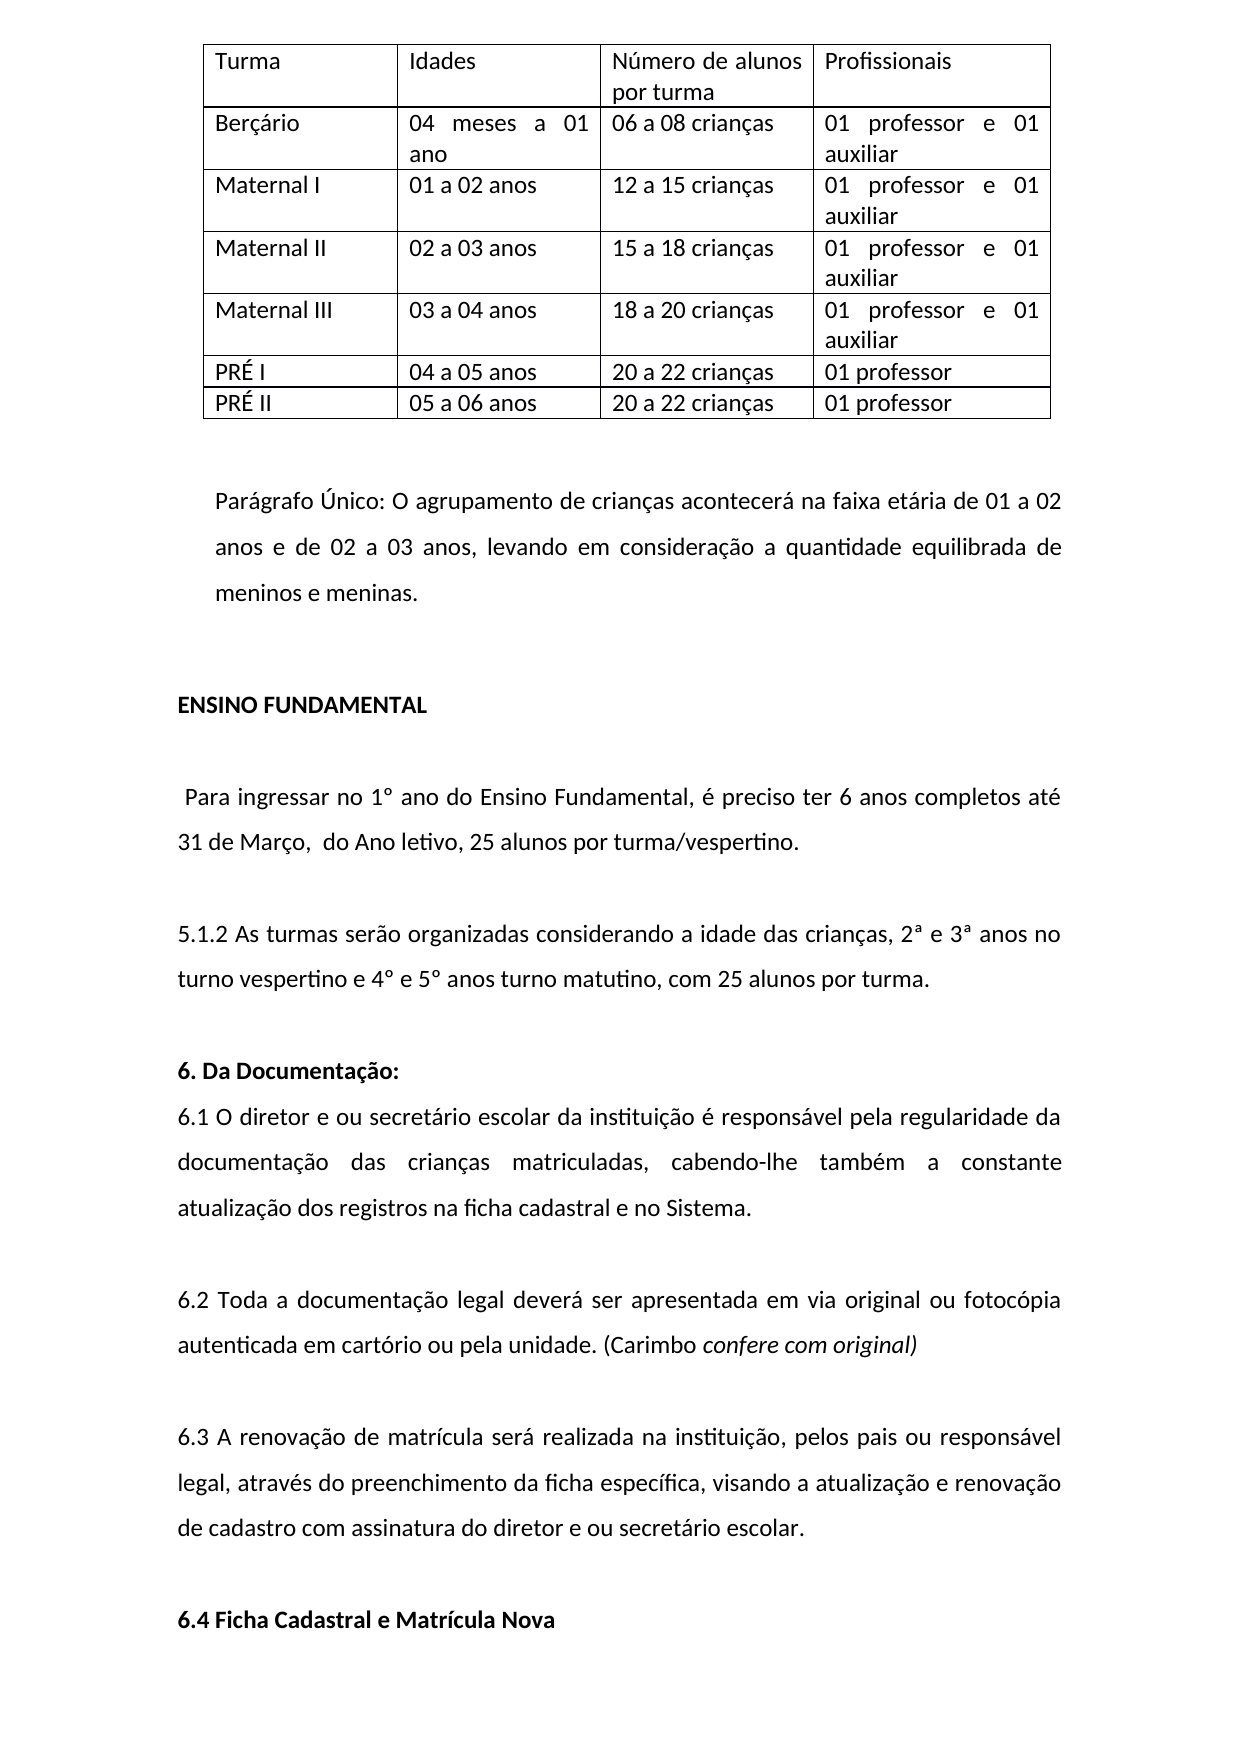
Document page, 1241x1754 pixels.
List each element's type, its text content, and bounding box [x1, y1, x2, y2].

table_cell 01 a 02 anos [398, 170, 600, 231]
table_header Turma [204, 45, 397, 106]
table_header Número de alunos por turma [601, 45, 813, 106]
table_cell 12 a 15 crianças [601, 170, 813, 231]
table_cell 01 professor e 01 auxiliar [814, 108, 1050, 168]
text 6.1 O diretor e ou secretário escolar da instituição é responsável pela regularidade da documentação das crianças matriculadas, cabendo-lhe também a constante atualização dos registros na ficha cadastral e no Sistema. [177, 1101, 1063, 1223]
table_cell 01 professor e 01 auxiliar [814, 170, 1050, 231]
table_cell 01 professor e 01 auxiliar [814, 294, 1050, 355]
table_cell 01 professor [814, 356, 1050, 386]
table_header Idades [398, 45, 600, 106]
table_cell 03 a 04 anos [398, 294, 600, 355]
text 5.1.2 As turmas serão organizadas considerando a idade das crianças, 2ª e 3ª anos no turno vespertino e 4º e 5º anos turno matutino, com 25 alunos por turma. [177, 918, 1063, 994]
table_cell 20 a 22 crianças [601, 356, 813, 386]
table_cell 01 professor e 01 auxiliar [814, 232, 1050, 293]
table_cell Maternal III [204, 294, 397, 355]
table_cell 20 a 22 crianças [601, 388, 813, 418]
table_cell PRÉ I [204, 356, 397, 386]
table_cell 04 a 05 anos [398, 356, 600, 386]
text Parágrafo Único: O agrupamento de crianças acontecerá na faixa etária de 01 a 02 anos e de 02 a 03 anos, levando em consideração a quantidade equilibrada de meninos e meninas. [215, 486, 1063, 607]
table_cell 01 professor [814, 388, 1050, 418]
text Para ingressar no 1º ano do Ensino Fundamental, é preciso ter 6 anos completos até 31 de Março, do Ano letivo, 25 alunos por turma/vespertino. [177, 781, 1063, 857]
table_cell 15 a 18 crianças [601, 232, 813, 293]
text 6.2 Toda a documentação legal deverá ser apresentada em via original ou fotocópia autenticada em cartório ou pela unidade. (Carimbo confere com original) [177, 1284, 1063, 1360]
table_cell PRÉ II [204, 388, 397, 418]
table_cell 04 meses a 01 ano [398, 108, 600, 168]
table_cell Maternal I [204, 170, 397, 231]
table_cell 06 a 08 crianças [601, 108, 813, 168]
text 6.4 Ficha Cadastral e Matrícula Nova [177, 1604, 1063, 1634]
table_cell Berçário [204, 108, 397, 168]
table_cell Maternal II [204, 232, 397, 293]
table_cell 02 a 03 anos [398, 232, 600, 293]
text 6. Da Documentação: [177, 1055, 1063, 1086]
table_cell 18 a 20 crianças [601, 294, 813, 355]
table_header Profissionais [814, 45, 1050, 106]
text 6.3 A renovação de matrícula será realizada na instituição, pelos pais ou responsável legal, através do preenchimento da ficha específica, visando a atualização e renovação de cadastro com assinatura do diretor e ou secretário escolar. [177, 1421, 1063, 1543]
table_cell 05 a 06 anos [398, 388, 600, 418]
text ENSINO FUNDAMENTAL [177, 689, 1063, 720]
